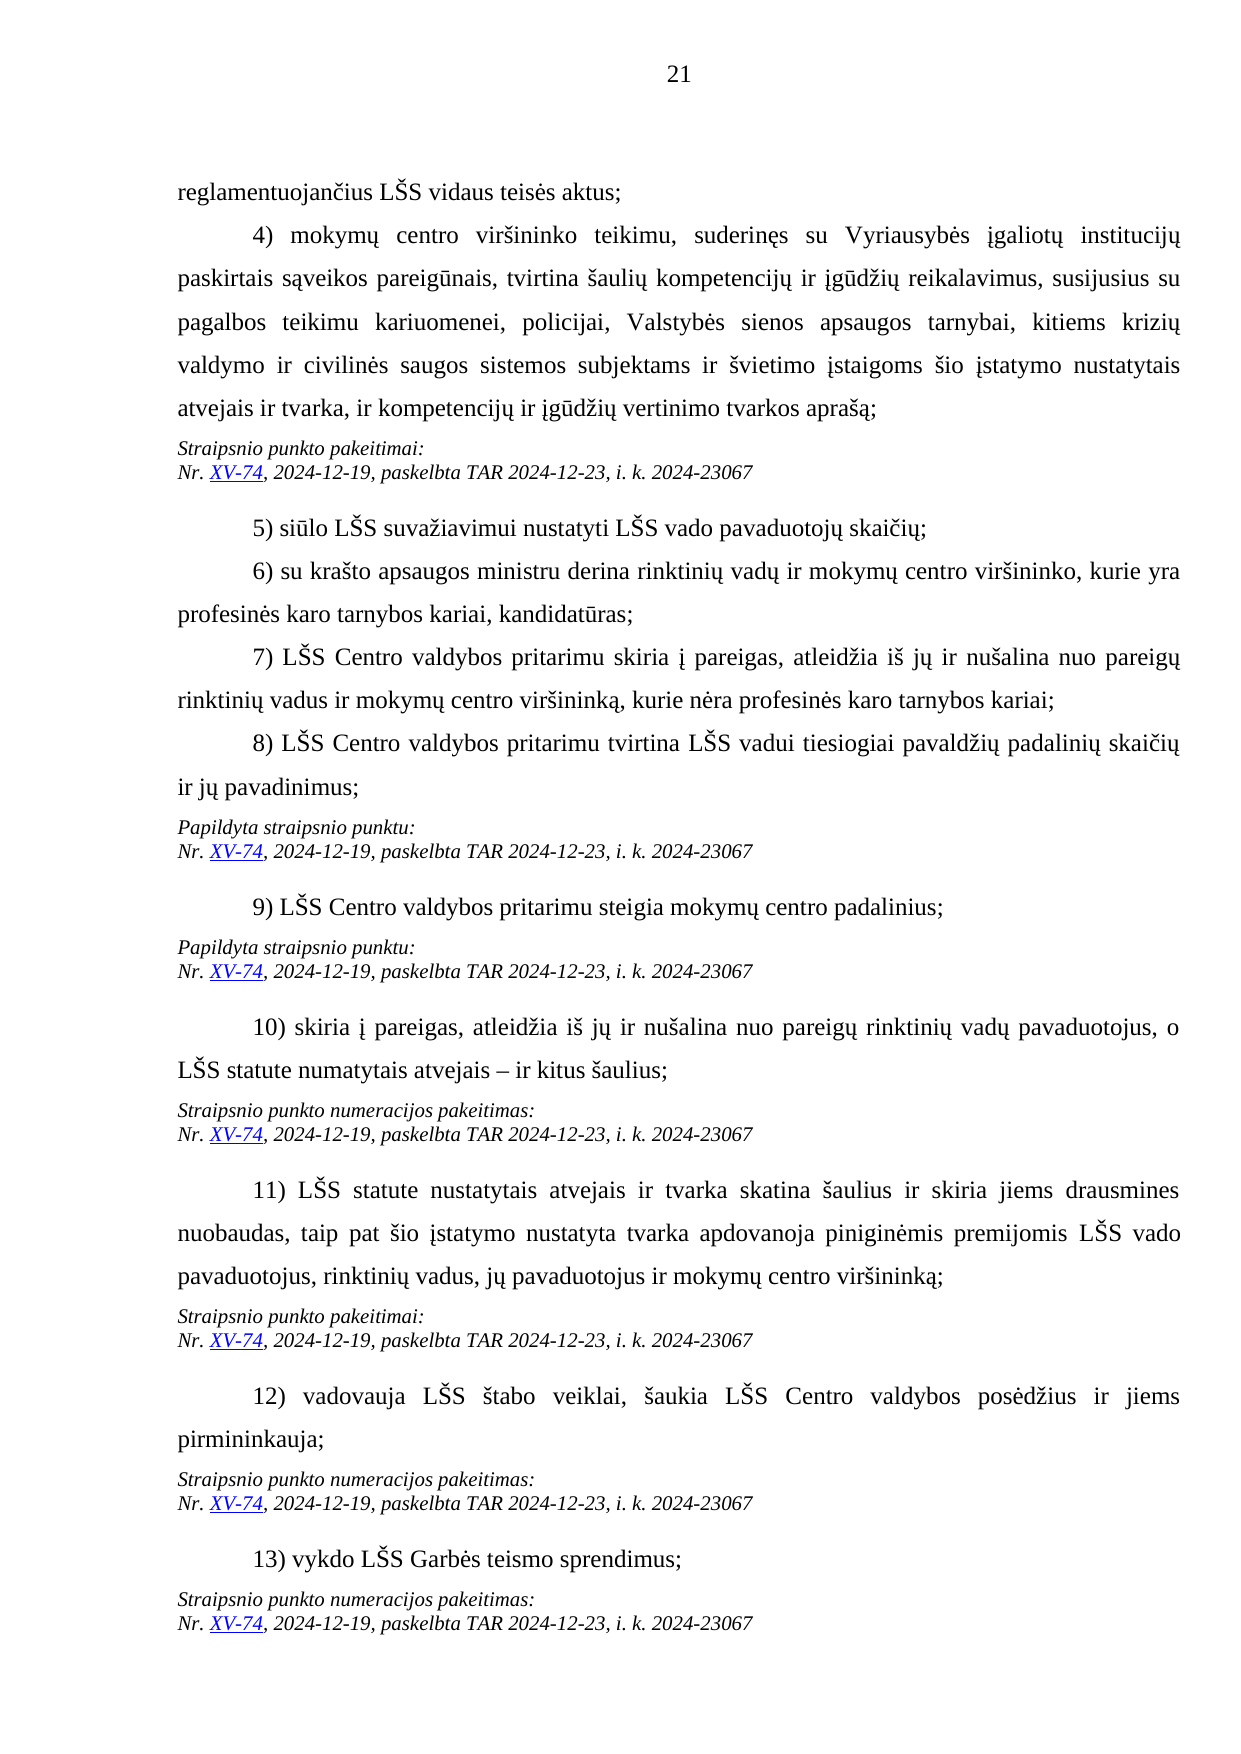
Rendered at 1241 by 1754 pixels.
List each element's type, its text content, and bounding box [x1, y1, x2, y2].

text 4) mokymų centro viršininko teikimu, suderinęs su Vyriausybės įgaliotų institucijų paskirtais sąveikos pareigūnais, tvirtina šaulių kompetencijų ir įgūdžių reikalavimus, susijusius su pagalbos teikimu kariuomenei, policijai, Valstybės sienos apsaugos tarnybai, kitiems krizių valdymo ir civilinės saugos sistemos subjektams ir švietimo įstaigoms šio įstatymo nustatytais atvejais ir tvarka, ir kompetencijų ir įgūdžių vertinimo tvarkos aprašą; [177, 220, 1181, 422]
text 13) vykdo LŠS Garbės teismo sprendimus; [177, 1544, 1181, 1573]
text 5) siūlo LŠS suvažiavimui nustatyti LŠS vado pavaduotojų skaičių; [177, 513, 1181, 542]
text Straipsnio punkto numeracijos pakeitimas: [177, 1467, 1181, 1491]
text Straipsnio punkto pakeitimai: [177, 436, 1181, 460]
text 8) LŠS Centro valdybos pritarimu tvirtina LŠS vadui tiesiogiai pavaldžių padalinių skaičių ir jų pavadinimus; [177, 728, 1181, 800]
text 10) skiria į pareigas, atleidžia iš jų ir nušalina nuo pareigų rinktinių vadų pavaduotojus, o LŠS statute numatytais atvejais – ir kitus šaulius; [177, 1012, 1181, 1083]
text Nr. XV-74, 2024-12-19, paskelbta TAR 2024-12-23, i. k. 2024-23067 [177, 839, 1181, 863]
text Nr. XV-74, 2024-12-19, paskelbta TAR 2024-12-23, i. k. 2024-23067 [177, 460, 1181, 484]
text 12) vadovauja LŠS štabo veiklai, šaukia LŠS Centro valdybos posėdžius ir jiems pirmininkauja; [177, 1381, 1181, 1453]
text Nr. XV-74, 2024-12-19, paskelbta TAR 2024-12-23, i. k. 2024-23067 [177, 1122, 1181, 1146]
text 7) LŠS Centro valdybos pritarimu skiria į pareigas, atleidžia iš jų ir nušalina nuo pareigų rinktinių vadus ir mokymų centro viršininką, kurie nėra profesinės karo tarnybos kariai; [177, 642, 1181, 714]
text Straipsnio punkto numeracijos pakeitimas: [177, 1098, 1181, 1122]
text Straipsnio punkto numeracijos pakeitimas: [177, 1587, 1181, 1611]
text 6) su krašto apsaugos ministru derina rinktinių vadų ir mokymų centro viršininko, kurie yra profesinės karo tarnybos kariai, kandidatūras; [177, 556, 1181, 628]
text Nr. XV-74, 2024-12-19, paskelbta TAR 2024-12-23, i. k. 2024-23067 [177, 959, 1181, 983]
text Nr. XV-74, 2024-12-19, paskelbta TAR 2024-12-23, i. k. 2024-23067 [177, 1611, 1181, 1635]
text Papildyta straipsnio punktu: [177, 815, 1181, 839]
text reglamentuojančius LŠS vidaus teisės aktus; [177, 177, 1181, 206]
text Nr. XV-74, 2024-12-19, paskelbta TAR 2024-12-23, i. k. 2024-23067 [177, 1491, 1181, 1515]
text Straipsnio punkto pakeitimai: [177, 1304, 1181, 1328]
text 11) LŠS statute nustatytais atvejais ir tvarka skatina šaulius ir skiria jiems drausmines nuobaudas, taip pat šio įstatymo nustatyta tvarka apdovanoja piniginėmis premijomis LŠS vado pavaduotojus, rinktinių vadus, jų pavaduotojus ir mokymų centro viršininką; [177, 1175, 1181, 1290]
text Papildyta straipsnio punktu: [177, 935, 1181, 959]
text Nr. XV-74, 2024-12-19, paskelbta TAR 2024-12-23, i. k. 2024-23067 [177, 1328, 1181, 1352]
text 9) LŠS Centro valdybos pritarimu steigia mokymų centro padalinius; [177, 892, 1181, 920]
